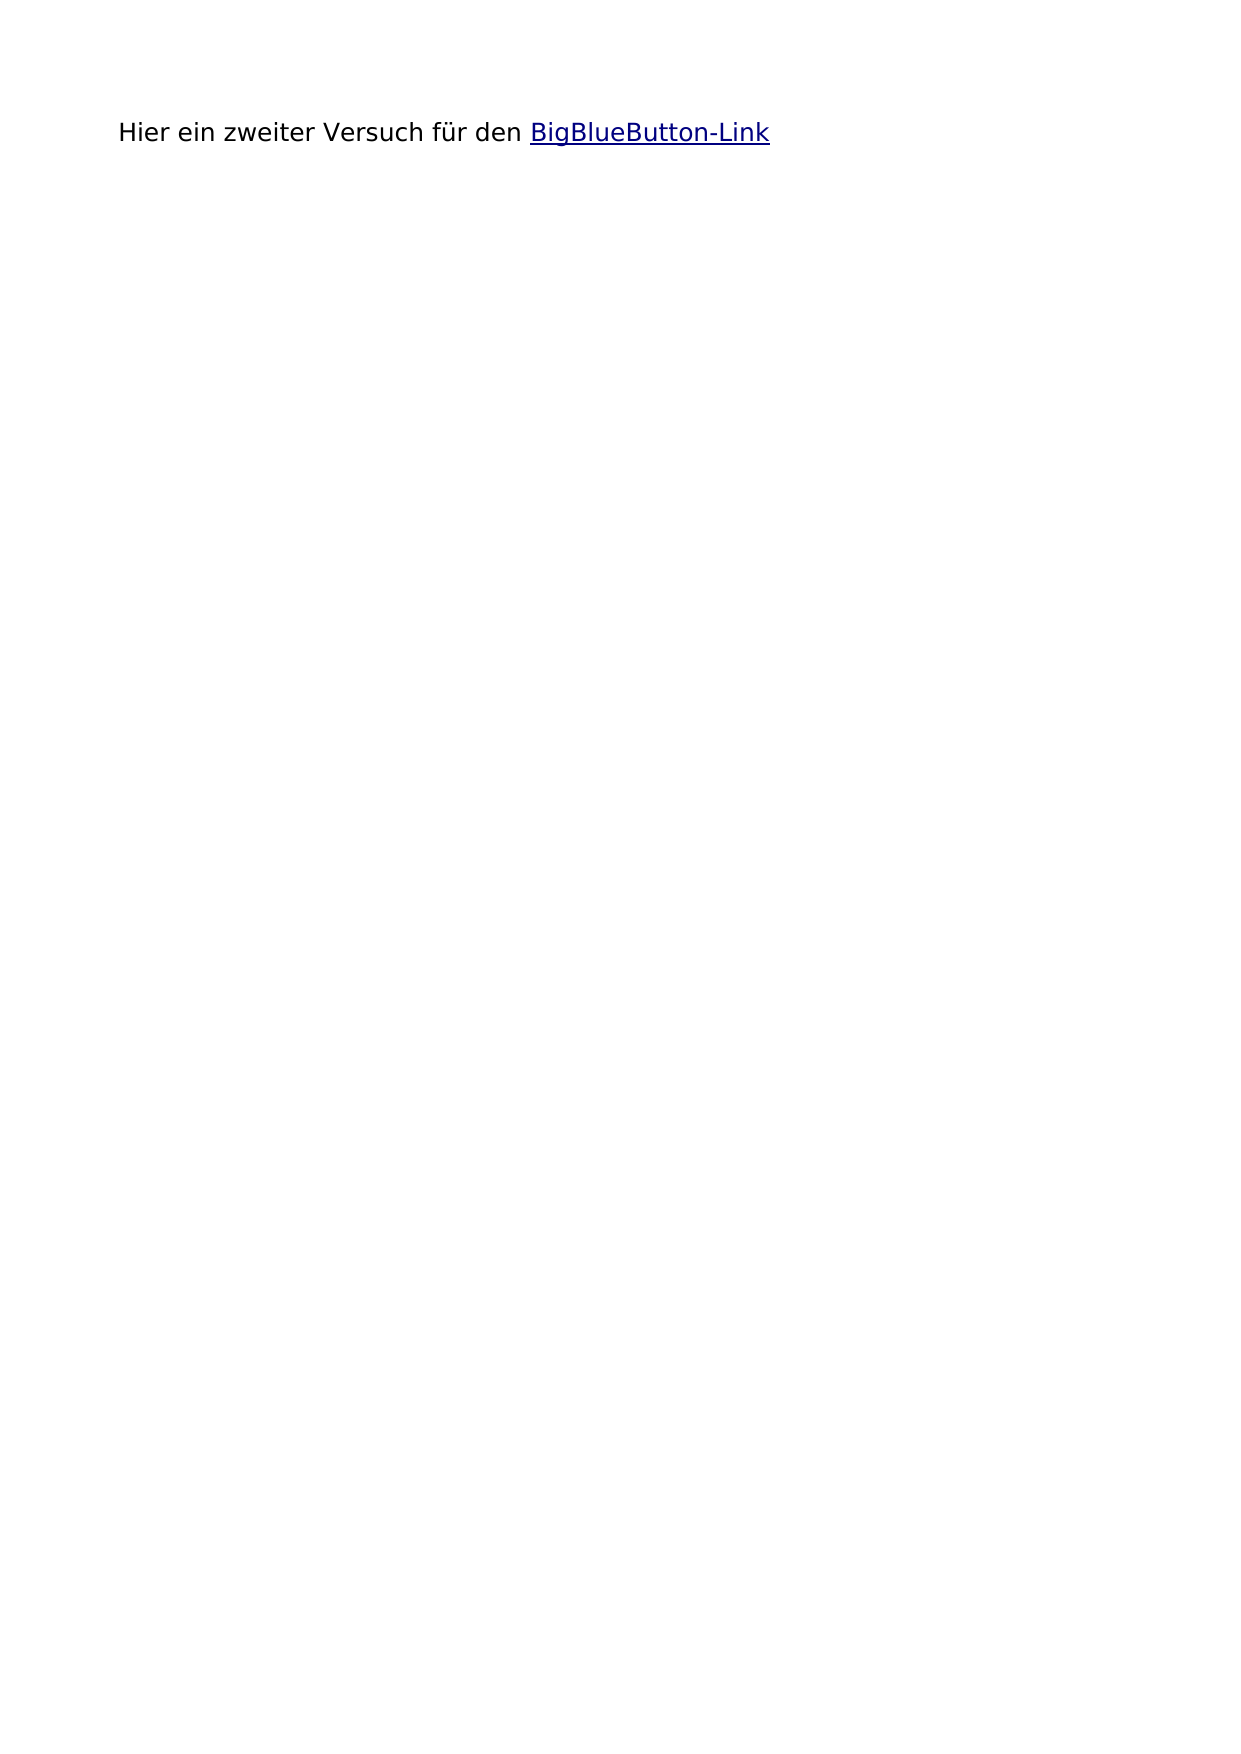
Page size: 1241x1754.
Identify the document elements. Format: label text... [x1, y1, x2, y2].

text Hier ein zweiter Versuch für den BigBlueButton-Link [118, 118, 1122, 147]
